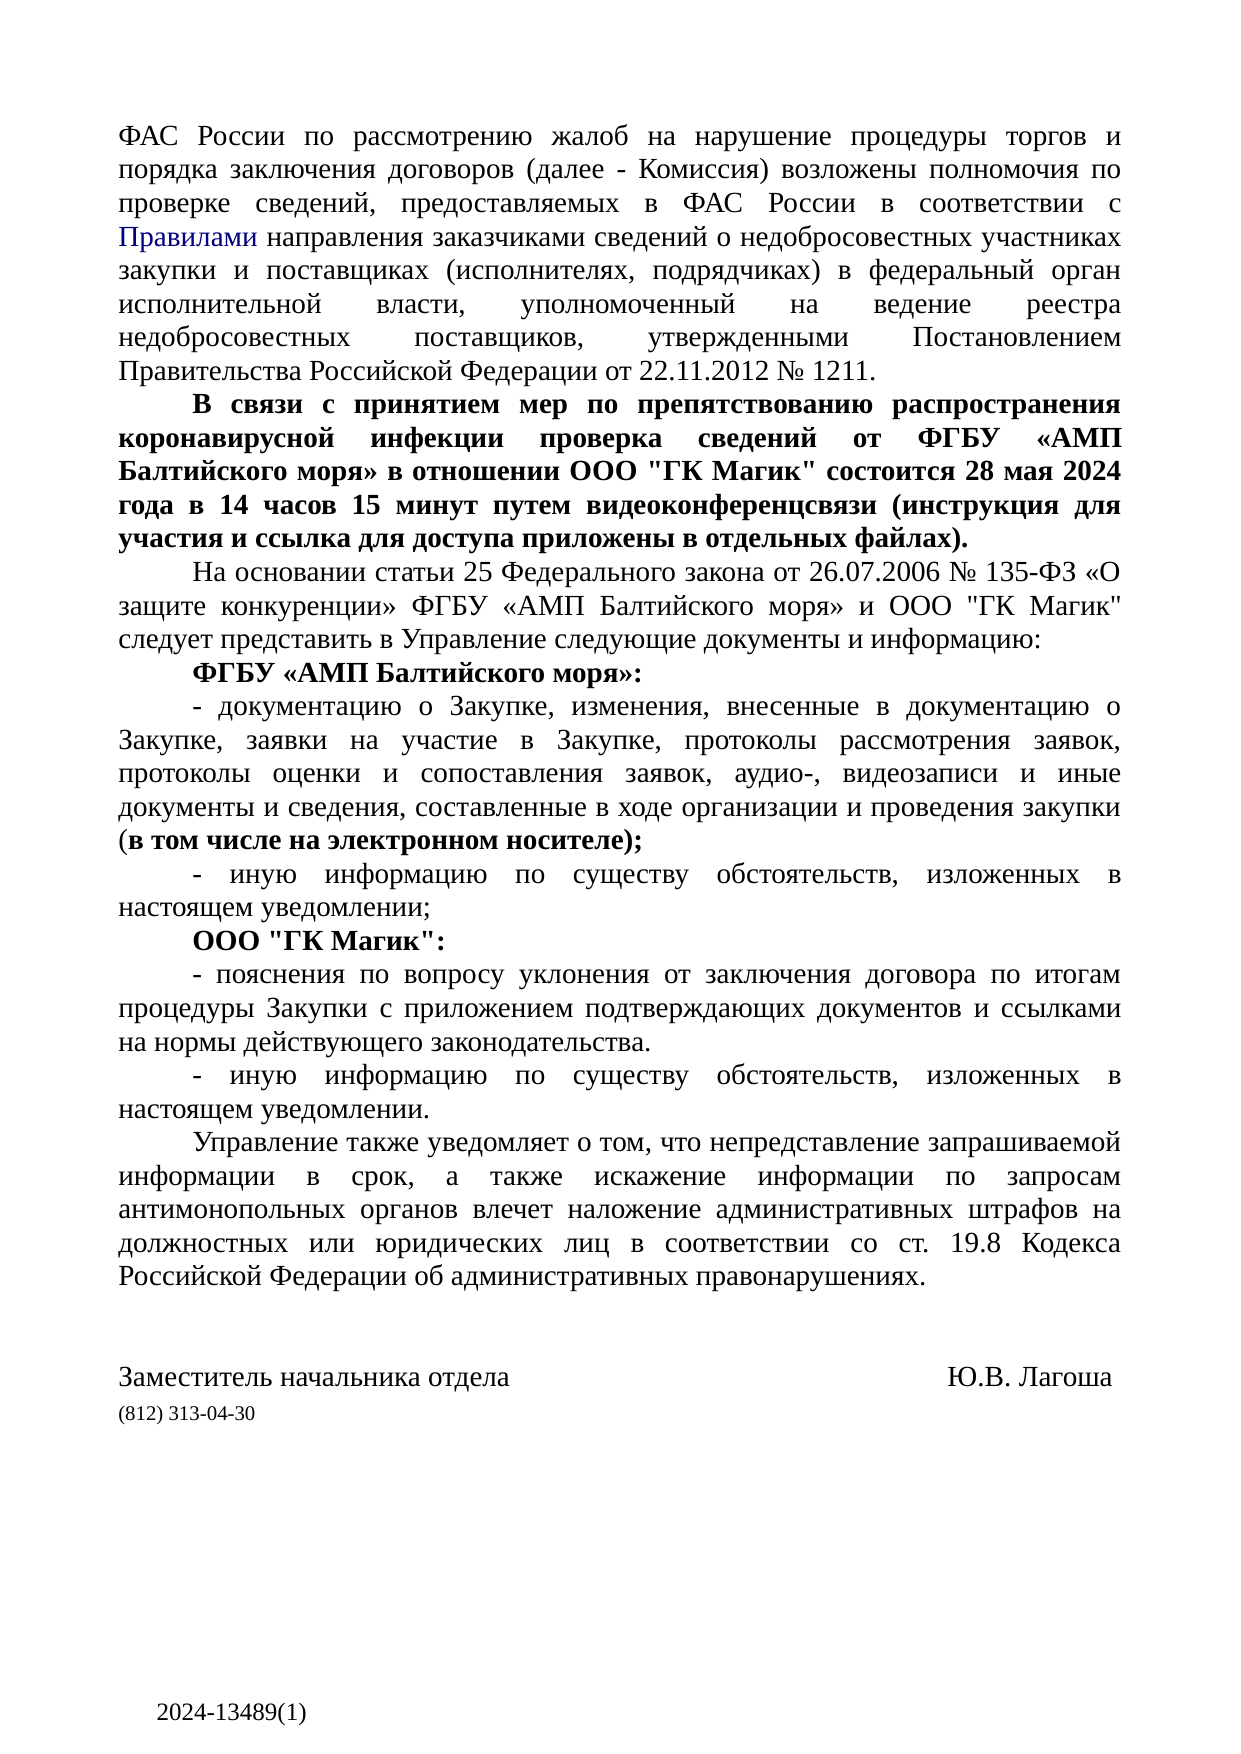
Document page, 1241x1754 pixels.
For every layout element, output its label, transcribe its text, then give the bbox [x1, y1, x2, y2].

text - документацию о Закупке, изменения, внесенные в документацию о Закупке, заявки на участие в Закупке, протоколы рассмотрения заявок, протоколы оценки и сопоставления заявок, аудио-, видеозаписи и иные документы и сведения, составленные в ходе организации и проведения закупки (в том числе на электронном носителе); [118, 688, 1122, 856]
text - иную информацию по существу обстоятельств, изложенных в настоящем уведомлении. [118, 1057, 1122, 1124]
text ООО "ГК Магик": [118, 923, 1122, 957]
text - иную информацию по существу обстоятельств, изложенных в настоящем уведомлении; [118, 856, 1122, 923]
text В связи с принятием мер по препятствованию распространения коронавирусной инфекции проверка сведений от ФГБУ «АМП Балтийского моря» в отношении ООО "ГК Магик" состоится 28 мая 2024 года в 14 часов 15 минут путем видеоконференцсвязи (инструкция для участия и ссылка для доступа приложены в отдельных файлах). [118, 386, 1122, 554]
text ФАС России по рассмотрению жалоб на нарушение процедуры торгов и порядка заключения договоров (далее - Комиссия) возложены полномочия по проверке сведений, предоставляемых в ФАС России в соответствии с Правилами направления заказчиками сведений о недобросовестных участниках закупки и поставщиках (исполнителях, подрядчиках) в федеральный орган исполнительной власти, уполномоченный на ведение реестра недобросовестных поставщиков, утвержденными Постановлением Правительства Российской Федерации от 22.11.2012 № 1211. [118, 118, 1122, 386]
text (812) 313-04-30 [118, 1393, 1122, 1426]
text Заместитель начальника отдела Ю.В. Лагоша [118, 1359, 1122, 1393]
text Управление также уведомляет о том, что непредставление запрашиваемой информации в срок, а также искажение информации по запросам антимонопольных органов влечет наложение административных штрафов на должностных или юридических лиц в соответствии со ст. 19.8 Кодекса Российской Федерации об административных правонарушениях. [118, 1124, 1122, 1292]
text ФГБУ «АМП Балтийского моря»: [118, 655, 1122, 688]
text На основании статьи 25 Федерального закона от 26.07.2006 № 135-ФЗ «О защите конкуренции» ФГБУ «АМП Балтийского моря» и ООО "ГК Магик" следует представить в Управление следующие документы и информацию: [118, 554, 1122, 655]
text - пояснения по вопросу уклонения от заключения договора по итогам процедуры Закупки с приложением подтверждающих документов и ссылками на нормы действующего законодательства. [118, 957, 1122, 1057]
